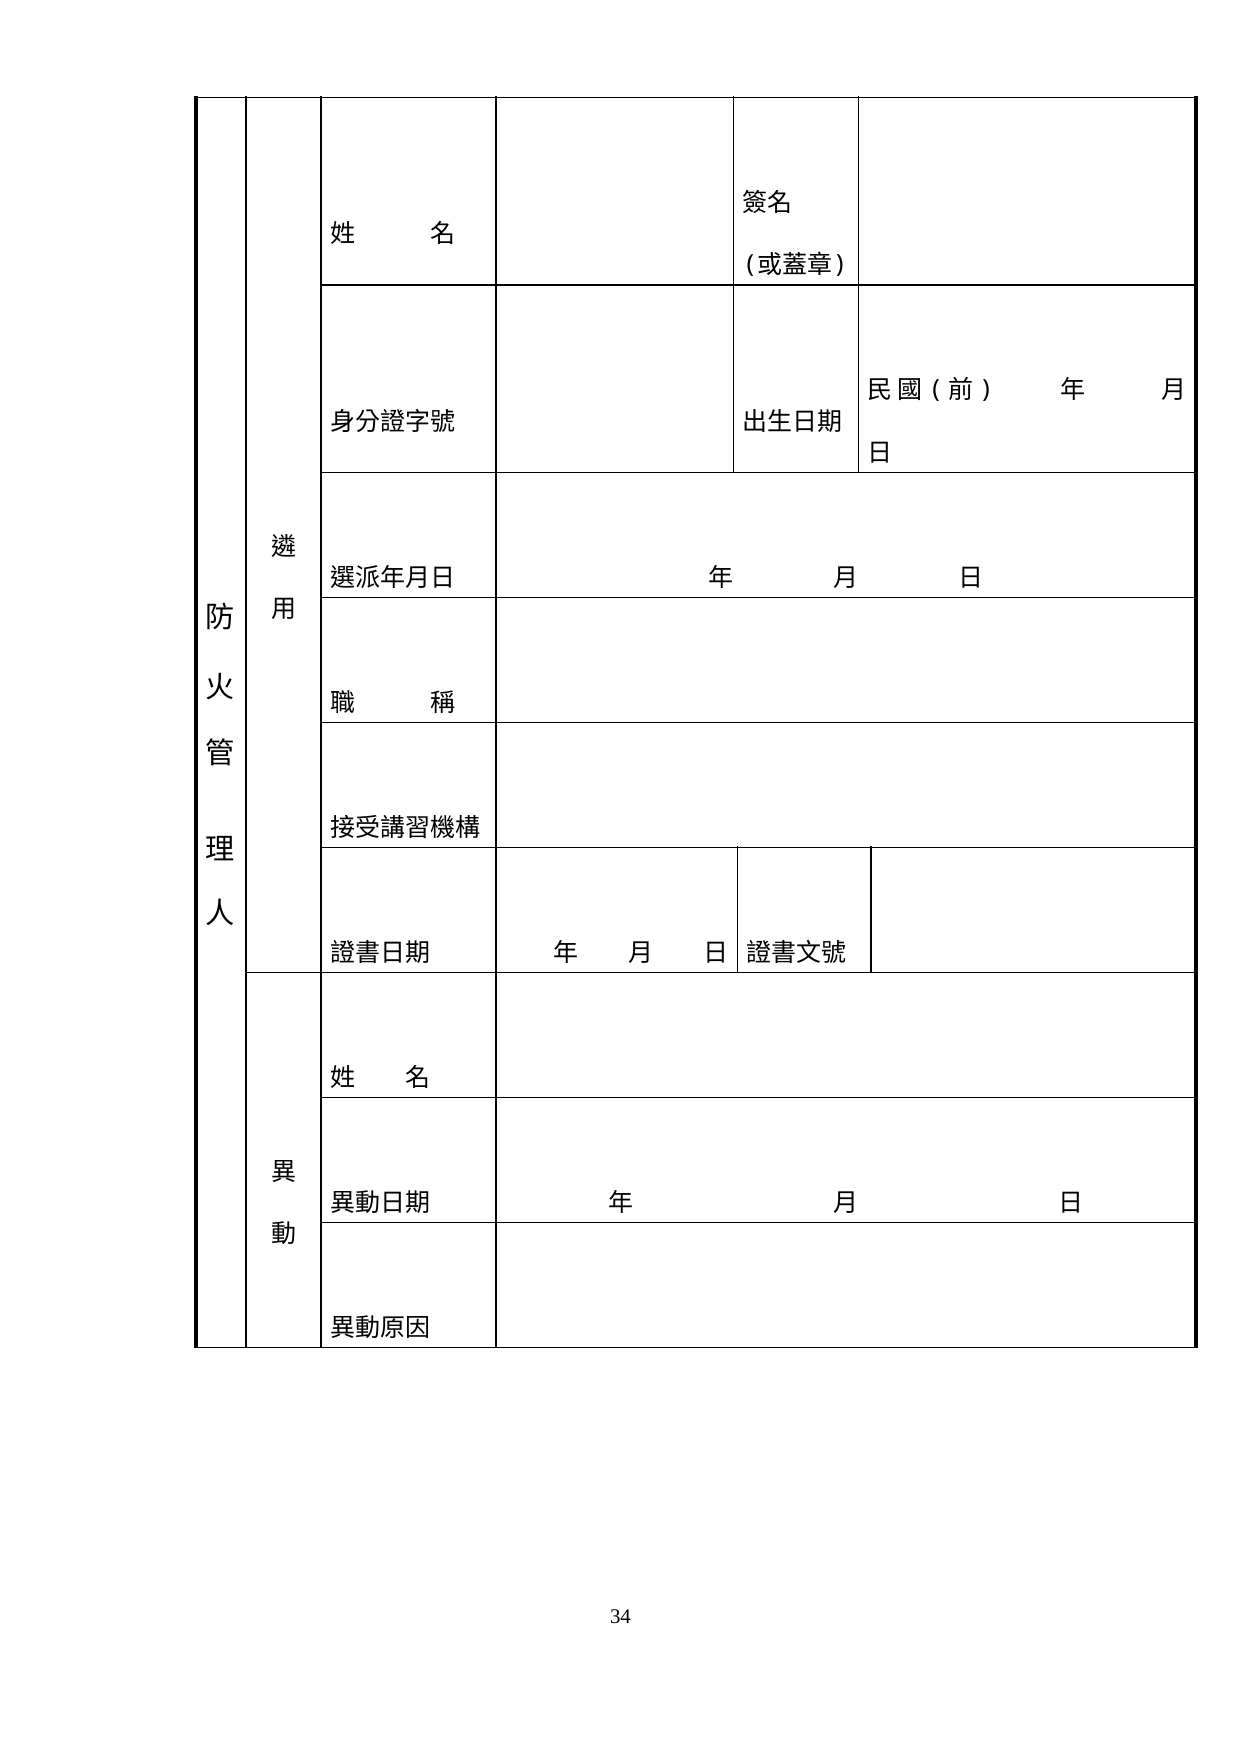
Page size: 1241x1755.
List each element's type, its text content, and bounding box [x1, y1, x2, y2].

table_cell [497, 973, 1194, 1096]
table_cell 遴用 [247, 98, 320, 971]
table_cell 職 稱 [322, 598, 495, 721]
table_cell [497, 286, 733, 471]
table_cell 姓 名 [322, 98, 495, 284]
table_cell 民國(前) 年 月 日 [859, 286, 1194, 471]
table_cell [872, 848, 1194, 971]
table_cell 出生日期 [734, 286, 858, 471]
table_cell [859, 98, 1194, 284]
table_cell 異動 [247, 973, 320, 1346]
table_cell 證書文號 [738, 848, 870, 971]
table_cell 姓 名 [322, 973, 495, 1096]
table_cell [497, 723, 1194, 846]
table_cell 年 月 日 [497, 1098, 1194, 1221]
table_cell [497, 98, 733, 284]
table_cell 防 火 管 理 人 [198, 98, 245, 1346]
table_cell 選派年月日 [322, 473, 495, 596]
table_cell 接受講習機構 [322, 723, 495, 846]
table_cell 證書日期 [322, 848, 495, 971]
table_cell 異動原因 [322, 1223, 495, 1346]
table_cell 異動日期 [322, 1098, 495, 1221]
table_cell 簽名 (或蓋章) [734, 98, 858, 284]
table_cell 身分證字號 [322, 286, 495, 471]
table_cell [497, 1223, 1194, 1346]
table_cell 年 月 日 [497, 848, 737, 971]
table_cell 年 月 日 [497, 473, 1194, 596]
table_cell [497, 598, 1194, 721]
